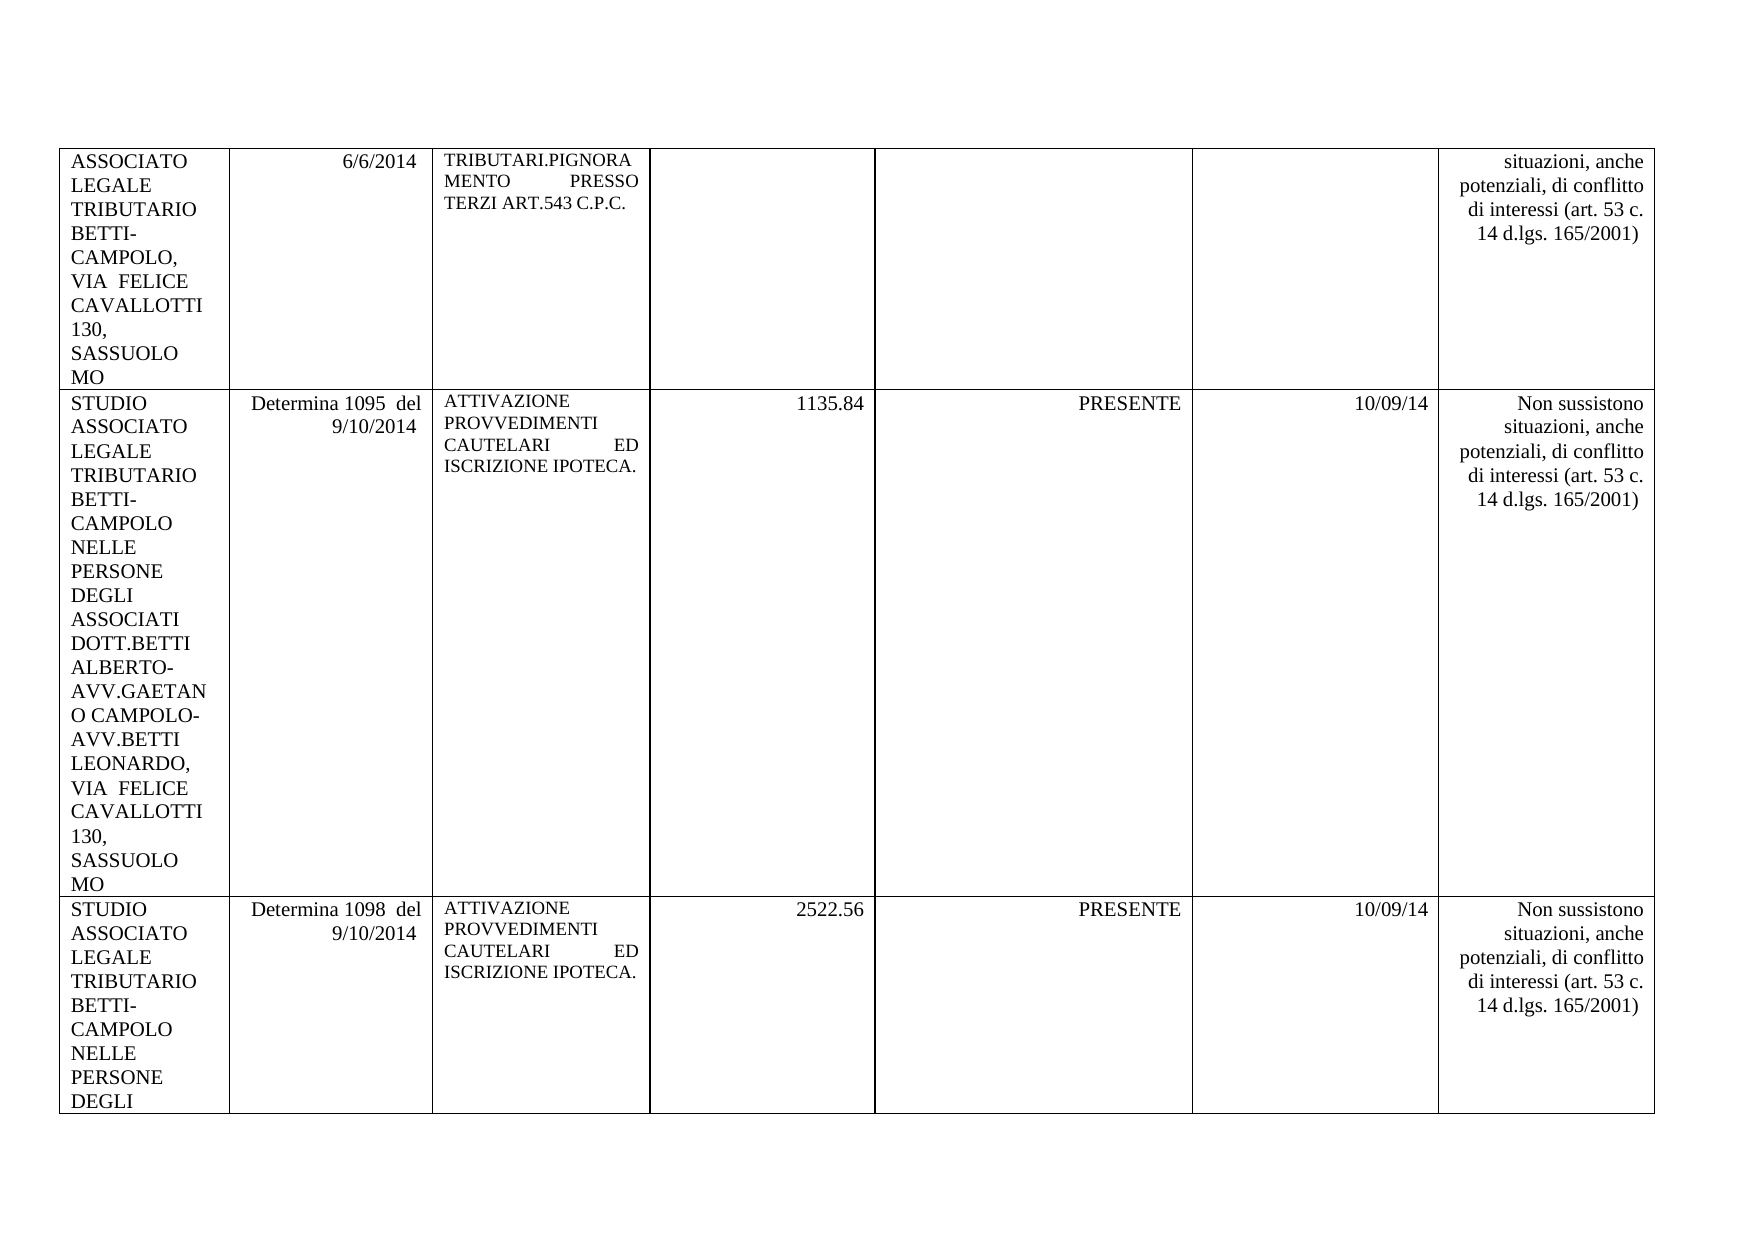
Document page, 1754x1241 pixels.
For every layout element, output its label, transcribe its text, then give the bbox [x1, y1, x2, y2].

table_cell [1193, 149, 1438, 389]
table_cell STUDIO ASSOCIATO LEGALE TRIBUTARIO BETTI-CAMPOLO NELLE PERSONE DEGLI [60, 897, 229, 1113]
table_cell Non sussistono situazioni, anche potenziali, di conflitto di interessi (art. 53 c. 14 d.lgs. 165/2001) [1439, 897, 1654, 1113]
table_cell Determina 1095 del 9/10/2014 [230, 390, 432, 896]
table_cell PRESENTE [876, 897, 1192, 1113]
table_cell ATTIVAZIONE PROVVEDIMENTI CAUTELARI ED ISCRIZIONE IPOTECA. [433, 897, 649, 1113]
table_cell ATTIVAZIONE PROVVEDIMENTI CAUTELARI ED ISCRIZIONE IPOTECA. [433, 390, 649, 896]
table_cell situazioni, anche potenziali, di conflitto di interessi (art. 53 c. 14 d.lgs. 165/2001) [1439, 149, 1654, 389]
table_cell 1135,84 [651, 390, 874, 896]
table_cell STUDIO ASSOCIATO LEGALE TRIBUTARIO BETTI-CAMPOLO NELLE PERSONE DEGLI ASSOCIATI DOTT.BETTI ALBERTO-AVV.GAETANO CAMPOLO-AVV.BETTI LEONARDO, VIA FELICE CAVALLOTTI 130, SASSUOLO MO [60, 390, 229, 896]
table_cell PRESENTE [876, 390, 1192, 896]
table_cell Non sussistono situazioni, anche potenziali, di conflitto di interessi (art. 53 c. 14 d.lgs. 165/2001) [1439, 390, 1654, 896]
table_cell 2097,44 [651, 149, 874, 389]
table_cell 2522,56 [651, 897, 874, 1113]
table_cell Determina 1098 del 9/10/2014 [230, 897, 432, 1113]
table_cell ASSOCIATO LEGALE TRIBUTARIO BETTI-CAMPOLO, VIA FELICE CAVALLOTTI 130, SASSUOLO MO [60, 149, 229, 389]
table_cell 09/10/14 [1193, 390, 1438, 896]
table_cell TRIBUTARI.PIGNORAMENTO PRESSO TERZI ART.543 C.P.C. [433, 149, 649, 389]
table_cell 09/10/14 [1193, 897, 1438, 1113]
table_cell 6/6/2014 [230, 149, 432, 389]
table_cell [876, 149, 1192, 389]
